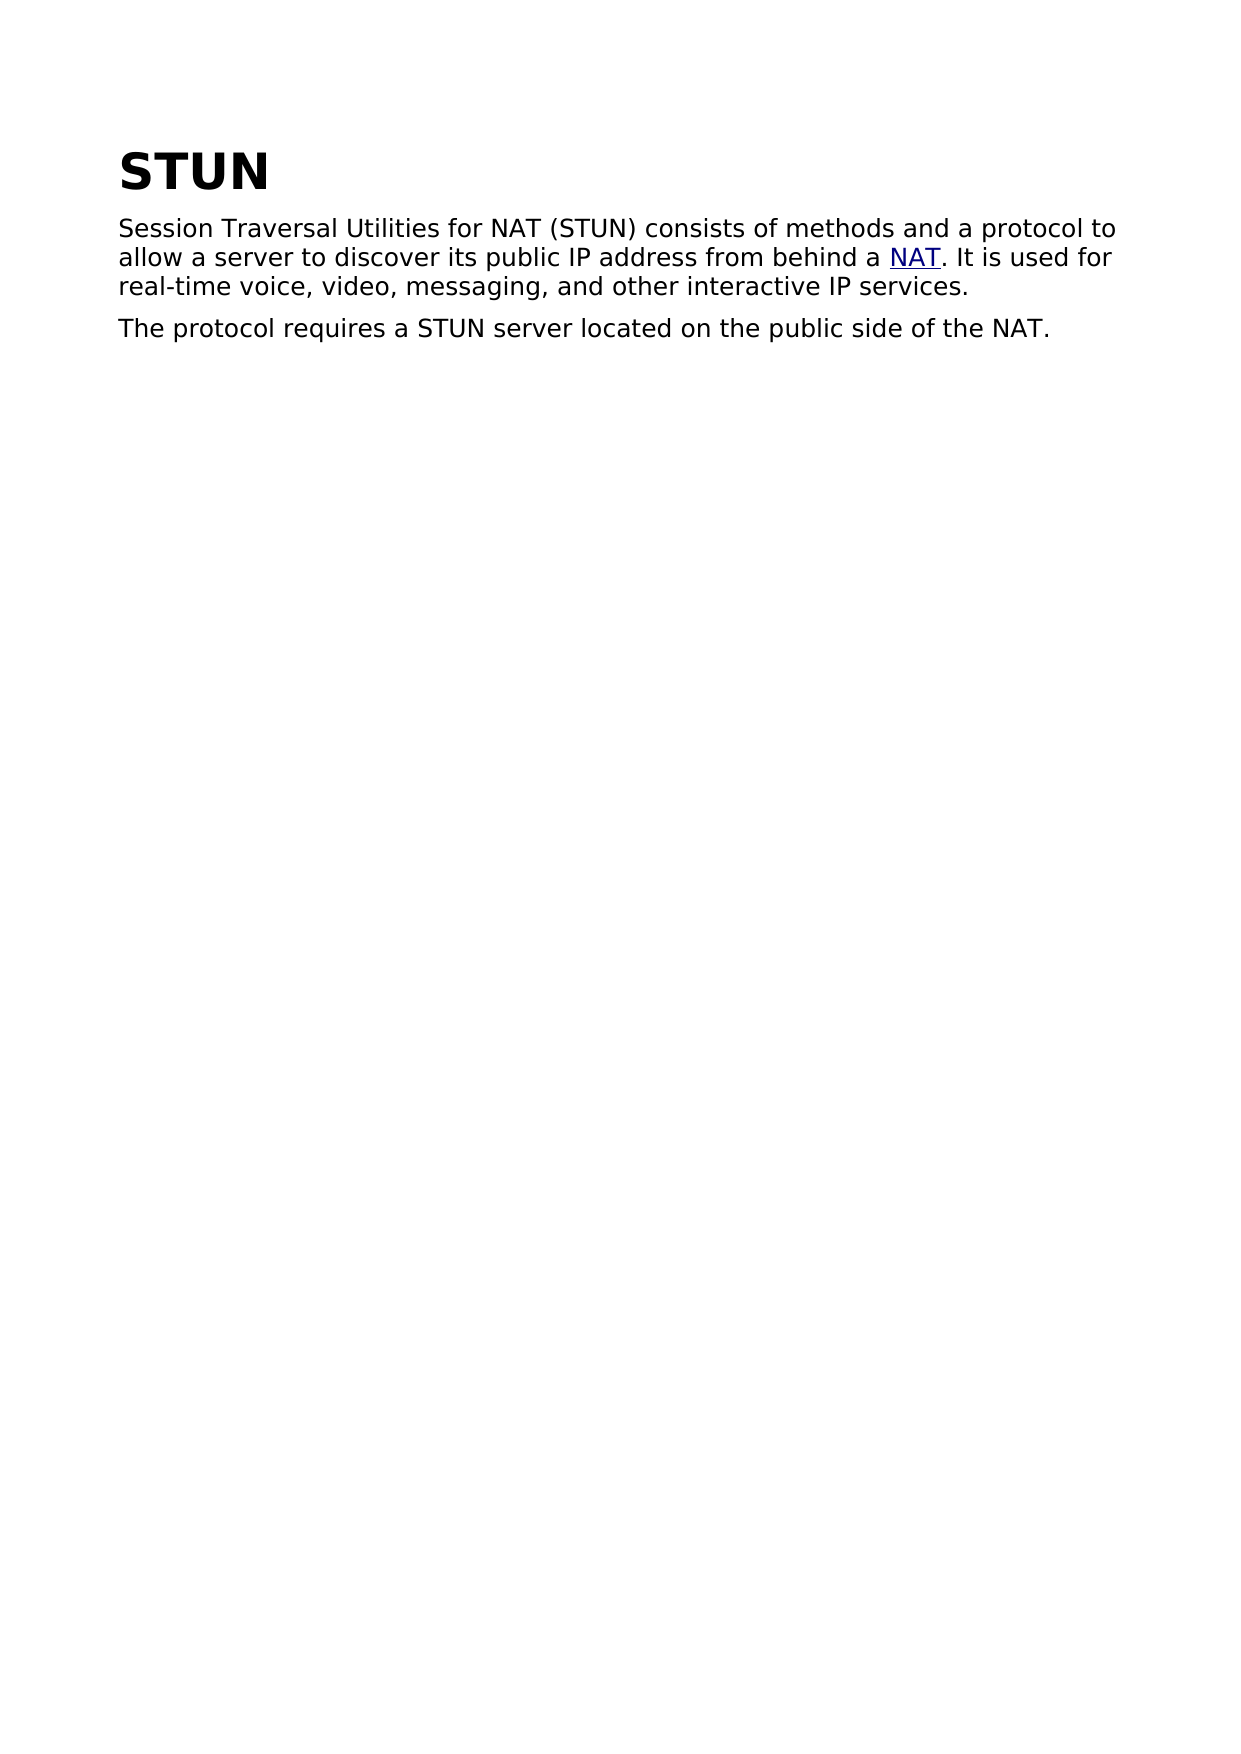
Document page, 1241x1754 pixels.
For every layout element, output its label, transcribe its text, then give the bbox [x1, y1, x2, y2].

text Session Traversal Utilities for NAT (STUN) consists of methods and a protocol to allow a server to discover its public IP address from behind a NAT. It is used for real-time voice, video, messaging, and other interactive IP services. [118, 214, 1122, 301]
text The protocol requires a STUN server located on the public side of the NAT. [118, 314, 1122, 343]
subtitle STUN [118, 143, 1122, 201]
